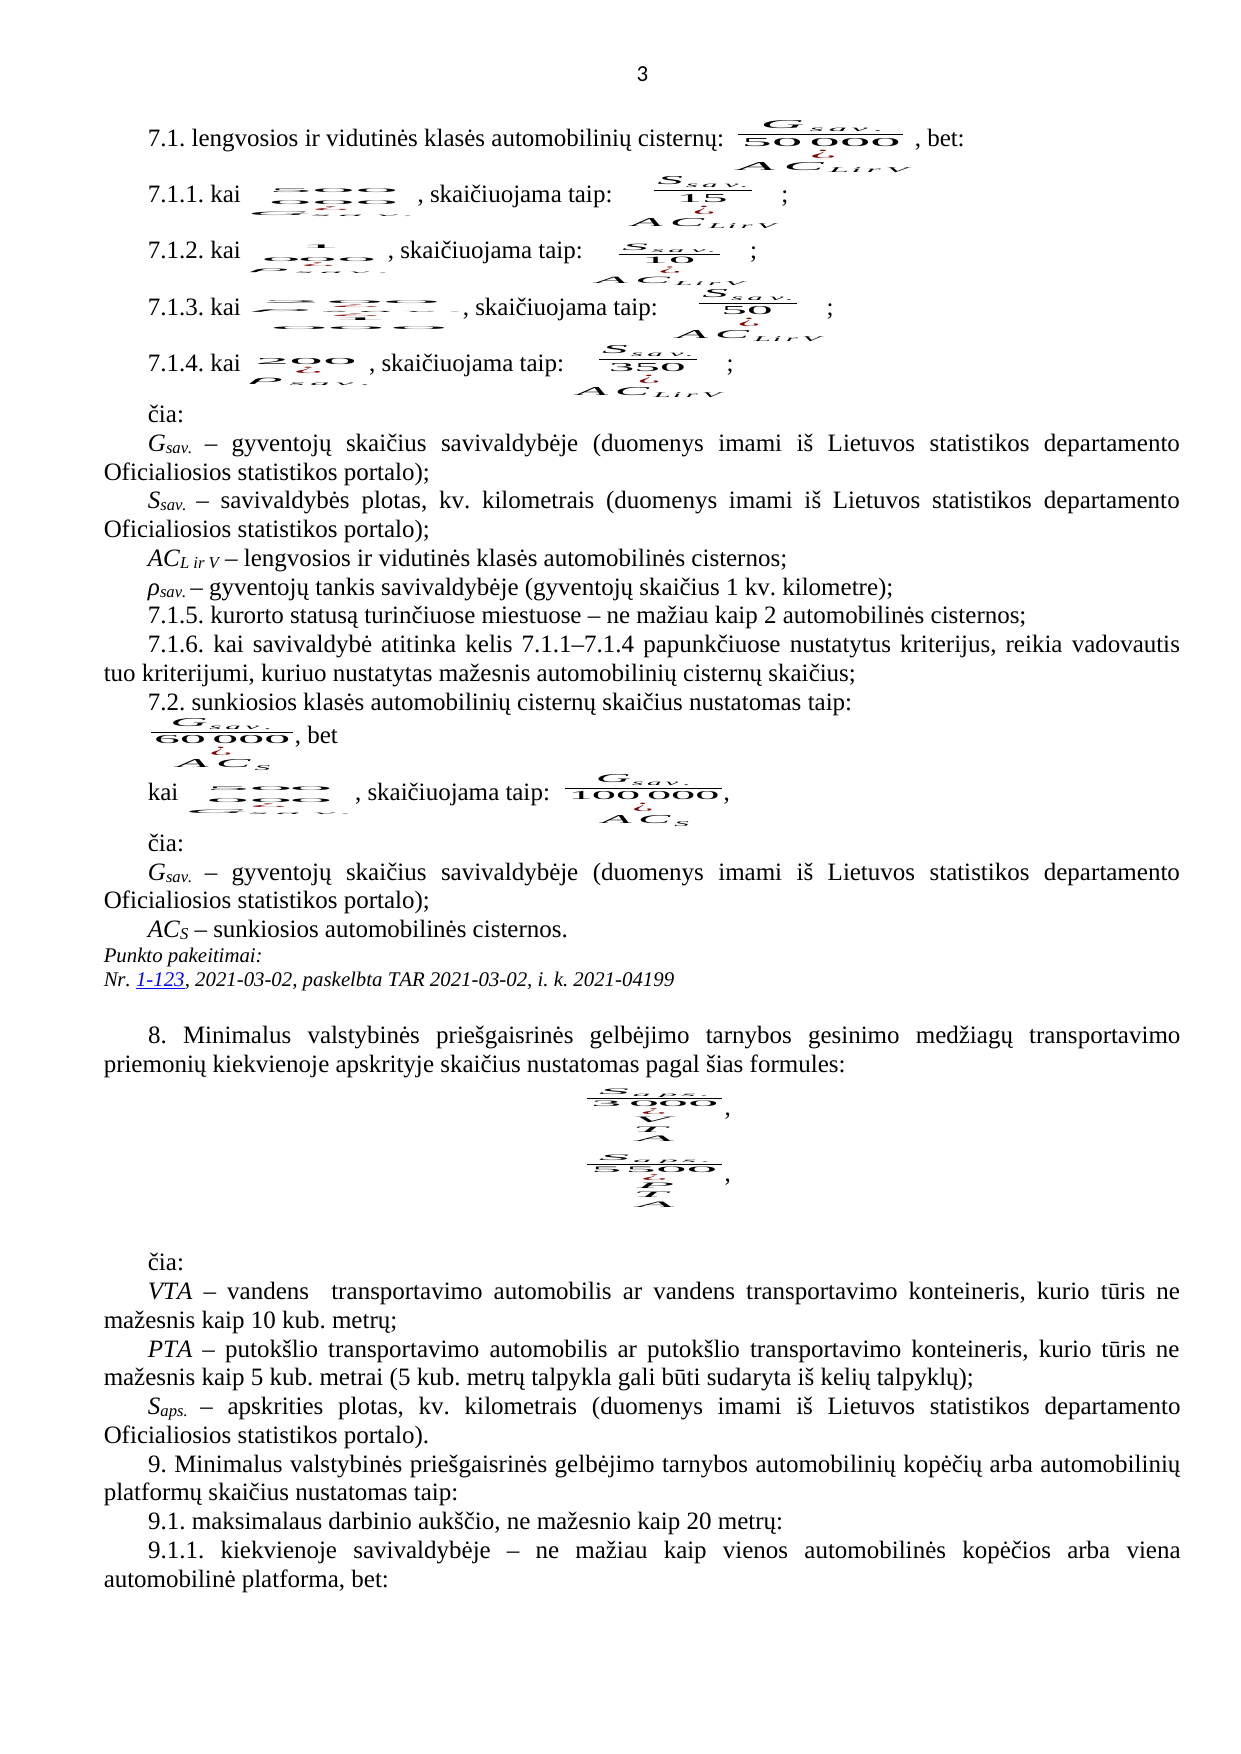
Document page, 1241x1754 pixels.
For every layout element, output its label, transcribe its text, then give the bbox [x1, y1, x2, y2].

text čia: [103, 828, 1181, 857]
text 9.1. maksimalaus darbinio aukščio, ne mažesnio kaip 20 metrų: [103, 1506, 1181, 1535]
text Ssav. – savivaldybės plotas, kv. kilometrais (duomenys imami iš Lietuvos statistikos departamento Oficialiosios statistikos portalo); [103, 486, 1181, 543]
text Gsav. – gyventojų skaičius savivaldybėje (duomenys imami iš Lietuvos statistikos departamento Oficialiosios statistikos portalo); [103, 428, 1181, 486]
text ACL ir V – lengvosios ir vidutinės klasės automobilinės cisternos; [103, 543, 1181, 572]
text VTA – vandens transportavimo automobilis ar vandens transportavimo konteineris, kurio tūris ne mažesnis kaip 10 kub. metrų; [103, 1276, 1181, 1334]
text 7.1.5. kurorto statusą turinčiuose miestuose – ne mažiau kaip 2 automobilinės cisternos; [103, 601, 1181, 629]
text , [133, 1153, 1181, 1209]
text Saps. – apskrities plotas, kv. kilometrais (duomenys imami iš Lietuvos statistikos departamento Oficialiosios statistikos portalo). [103, 1391, 1181, 1449]
text 7.1. lengvosios ir vidutinės klasės automobilinių cisternų: , bet: [103, 118, 1181, 174]
text , [133, 1087, 1181, 1143]
text Punkto pakeitimai: [103, 943, 1181, 967]
text 7.1.6. kai savivaldybė atitinka kelis 7.1.1–7.1.4 papunkčiuose nustatytus kriterijus, reikia vadovautis tuo kriterijumi, kuriuo nustatytas mažesnis automobilinių cisternų skaičius; [103, 629, 1181, 687]
text 7.1.1. kai , skaičiuojama taip: ; [103, 174, 1181, 231]
text 7.1.2. kai , skaičiuojama taip: ; [103, 231, 1181, 287]
text , bet [103, 716, 1181, 772]
text čia: [103, 399, 1181, 428]
text 9.1.1. kiekvienoje savivaldybėje – ne mažiau kaip vienos automobilinės kopėčios arba viena automobilinė platforma, bet: [103, 1535, 1181, 1592]
text 8. Minimalus valstybinės priešgaisrinės gelbėjimo tarnybos gesinimo medžiagų transportavimo priemonių kiekvienoje apskrityje skaičius nustatomas pagal šias formules: [103, 1020, 1181, 1077]
text ρsav. – gyventojų tankis savivaldybėje (gyventojų skaičius 1 kv. kilometre); [103, 572, 1181, 601]
text 7.1.4. kai , skaičiuojama taip: ; [103, 343, 1181, 399]
text Gsav. – gyventojų skaičius savivaldybėje (duomenys imami iš Lietuvos statistikos departamento Oficialiosios statistikos portalo); [103, 857, 1181, 914]
text 9. Minimalus valstybinės priešgaisrinės gelbėjimo tarnybos automobilinių kopėčių arba automobilinių platformų skaičius nustatomas taip: [103, 1449, 1181, 1506]
text 7.2. sunkiosios klasės automobilinių cisternų skaičius nustatomas taip: [103, 687, 1181, 716]
text Nr. 1-123, 2021-03-02, paskelbta TAR 2021-03-02, i. k. 2021-04199 [103, 967, 1181, 991]
text ACS – sunkiosios automobilinės cisternos. [103, 914, 1181, 943]
text 7.1.3. kai , skaičiuojama taip: ; [103, 287, 1181, 343]
text PTA – putokšlio transportavimo automobilis ar putokšlio transportavimo konteineris, kurio tūris ne mažesnis kaip 5 kub. metrai (5 kub. metrų talpykla gali būti sudaryta iš kelių talpyklų); [103, 1334, 1181, 1391]
text čia: [103, 1247, 1181, 1276]
text kai , skaičiuojama taip: , [103, 772, 1181, 828]
